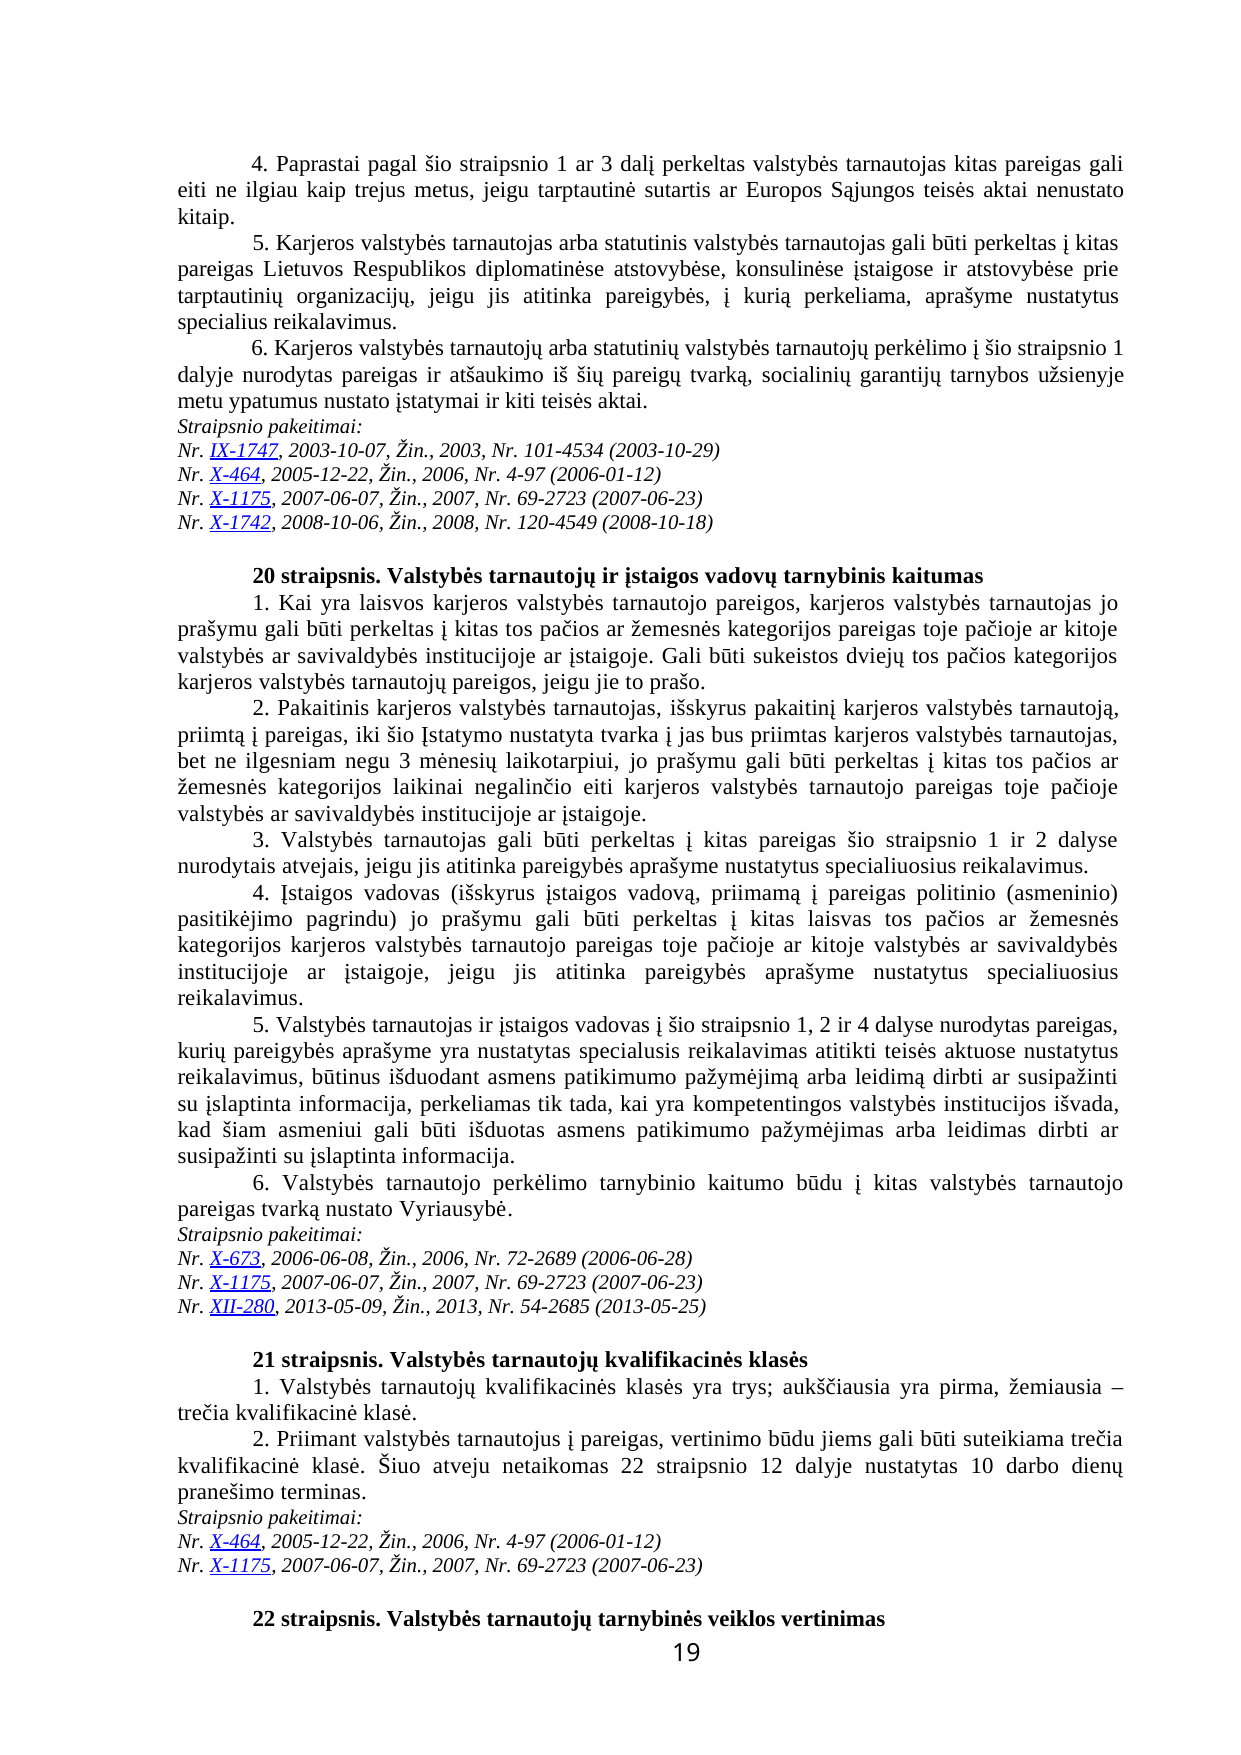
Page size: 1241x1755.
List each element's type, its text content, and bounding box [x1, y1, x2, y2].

text Straipsnio pakeitimai: [177, 1221, 1120, 1246]
text 20 straipsnis. Valstybės tarnautojų ir įstaigos vadovų tarnybinis kaitumas [177, 563, 1120, 589]
text Straipsnio pakeitimai: [177, 413, 1126, 438]
text 1. Kai yra laisvos karjeros valstybės tarnautojo pareigos, karjeros valstybės tarnautojas jo prašymu gali būti perkeltas į kitas tos pačios ar žemesnės kategorijos pareigas toje pačioje ar kitoje valstybės ar savivaldybės institucijoje ar įstaigoje. Gali būti sukeistos dviejų tos pačios kategorijos karjeros valstybės tarnautojų pareigos, jeigu jie to prašo. [177, 589, 1120, 694]
text Nr. X-673, 2006-06-08, Žin., 2006, Nr. 72-2689 (2006-06-28) [177, 1246, 1120, 1269]
text Nr. IX-1747, 2003-10-07, Žin., 2003, Nr. 101-4534 (2003-10-29) [177, 438, 1120, 462]
text 22 straipsnis. Valstybės tarnautojų tarnybinės veiklos vertinimas [177, 1606, 1120, 1632]
text 3. Valstybės tarnautojas gali būti perkeltas į kitas pareigas šio straipsnio 1 ir 2 dalyse nurodytais atvejais, jeigu jis atitinka pareigybės aprašyme nustatytus specialiuosius reikalavimus. [177, 826, 1120, 879]
text 2. Priimant valstybės tarnautojus į pareigas, vertinimo būdu jiems gali būti suteikiama trečia kvalifikacinė klasė. Šiuo atveju netaikomas 22 straipsnio 12 dalyje nustatytas 10 darbo dienų pranešimo terminas. [177, 1426, 1126, 1504]
text 6. Karjeros valstybės tarnautojų arba statutinių valstybės tarnautojų perkėlimo į šio straipsnio 1 dalyje nurodytas pareigas ir atšaukimo iš šių pareigų tvarką, socialinių garantijų tarnybos užsienyje metu ypatumus nustato įstatymai ir kiti teisės aktai. [177, 334, 1126, 413]
text 5. Karjeros valstybės tarnautojas arba statutinis valstybės tarnautojas gali būti perkeltas į kitas pareigas Lietuvos Respublikos diplomatinėse atstovybėse, konsulinėse įstaigose ir atstovybėse prie tarptautinių organizacijų, jeigu jis atitinka pareigybės, į kurią perkeliama, aprašyme nustatytus specialius reikalavimus. [177, 229, 1120, 334]
text 2. Pakaitinis karjeros valstybės tarnautojas, išskyrus pakaitinį karjeros valstybės tarnautoją, priimtą į pareigas, iki šio Įstatymo nustatyta tvarka į jas bus priimtas karjeros valstybės tarnautojas, bet ne ilgesniam negu 3 mėnesių laikotarpiui, jo prašymu gali būti perkeltas į kitas tos pačios ar žemesnės kategorijos laikinai negalinčio eiti karjeros valstybės tarnautojo pareigas toje pačioje valstybės ar savivaldybės institucijoje ar įstaigoje. [177, 694, 1120, 826]
text Straipsnio pakeitimai: [177, 1504, 1126, 1529]
text 6. Valstybės tarnautojo perkėlimo tarnybinio kaitumo būdu į kitas valstybės tarnautojo pareigas tvarką nustato Vyriausybė. [177, 1169, 1126, 1221]
text Nr. X-1175, 2007-06-07, Žin., 2007, Nr. 69-2723 (2007-06-23) [177, 486, 1120, 510]
text Nr. X-464, 2005-12-22, Žin., 2006, Nr. 4-97 (2006-01-12) [177, 462, 1120, 486]
text Nr. XII-280, 2013-05-09, Žin., 2013, Nr. 54-2685 (2013-05-25) [177, 1294, 1120, 1318]
text Nr. X-464, 2005-12-22, Žin., 2006, Nr. 4-97 (2006-01-12) [177, 1529, 1120, 1553]
text 1. Valstybės tarnautojų kvalifikacinės klasės yra trys; aukščiausia yra pirma, žemiausia – trečia kvalifikacinė klasė. [177, 1373, 1126, 1426]
text 4. Įstaigos vadovas (išskyrus įstaigos vadovą, priimamą į pareigas politinio (asmeninio) pasitikėjimo pagrindu) jo prašymu gali būti perkeltas į kitas laisvas tos pačios ar žemesnės kategorijos karjeros valstybės tarnautojo pareigas toje pačioje ar kitoje valstybės ar savivaldybės institucijoje ar įstaigoje, jeigu jis atitinka pareigybės aprašyme nustatytus specialiuosius reikalavimus. [177, 879, 1120, 1011]
text Nr. X-1175, 2007-06-07, Žin., 2007, Nr. 69-2723 (2007-06-23) [177, 1553, 1120, 1577]
text Nr. X-1742, 2008-10-06, Žin., 2008, Nr. 120-4549 (2008-10-18) [177, 510, 1120, 534]
text 5. Valstybės tarnautojas ir įstaigos vadovas į šio straipsnio 1, 2 ir 4 dalyse nurodytas pareigas, kurių pareigybės aprašyme yra nustatytas specialusis reikalavimas atitikti teisės aktuose nustatytus reikalavimus, būtinus išduodant asmens patikimumo pažymėjimą arba leidimą dirbti ar susipažinti su įslaptinta informacija, perkeliamas tik tada, kai yra kompetentingos valstybės institucijos išvada, kad šiam asmeniui gali būti išduotas asmens patikimumo pažymėjimas arba leidimas dirbti ar susipažinti su įslaptinta informacija. [177, 1011, 1120, 1169]
text 4. Paprastai pagal šio straipsnio 1 ar 3 dalį perkeltas valstybės tarnautojas kitas pareigas gali eiti ne ilgiau kaip trejus metus, jeigu tarptautinė sutartis ar Europos Sąjungos teisės aktai nenustato kitaip. [177, 150, 1126, 229]
text 21 straipsnis. Valstybės tarnautojų kvalifikacinės klasės [177, 1346, 1126, 1373]
text Nr. X-1175, 2007-06-07, Žin., 2007, Nr. 69-2723 (2007-06-23) [177, 1269, 1120, 1294]
